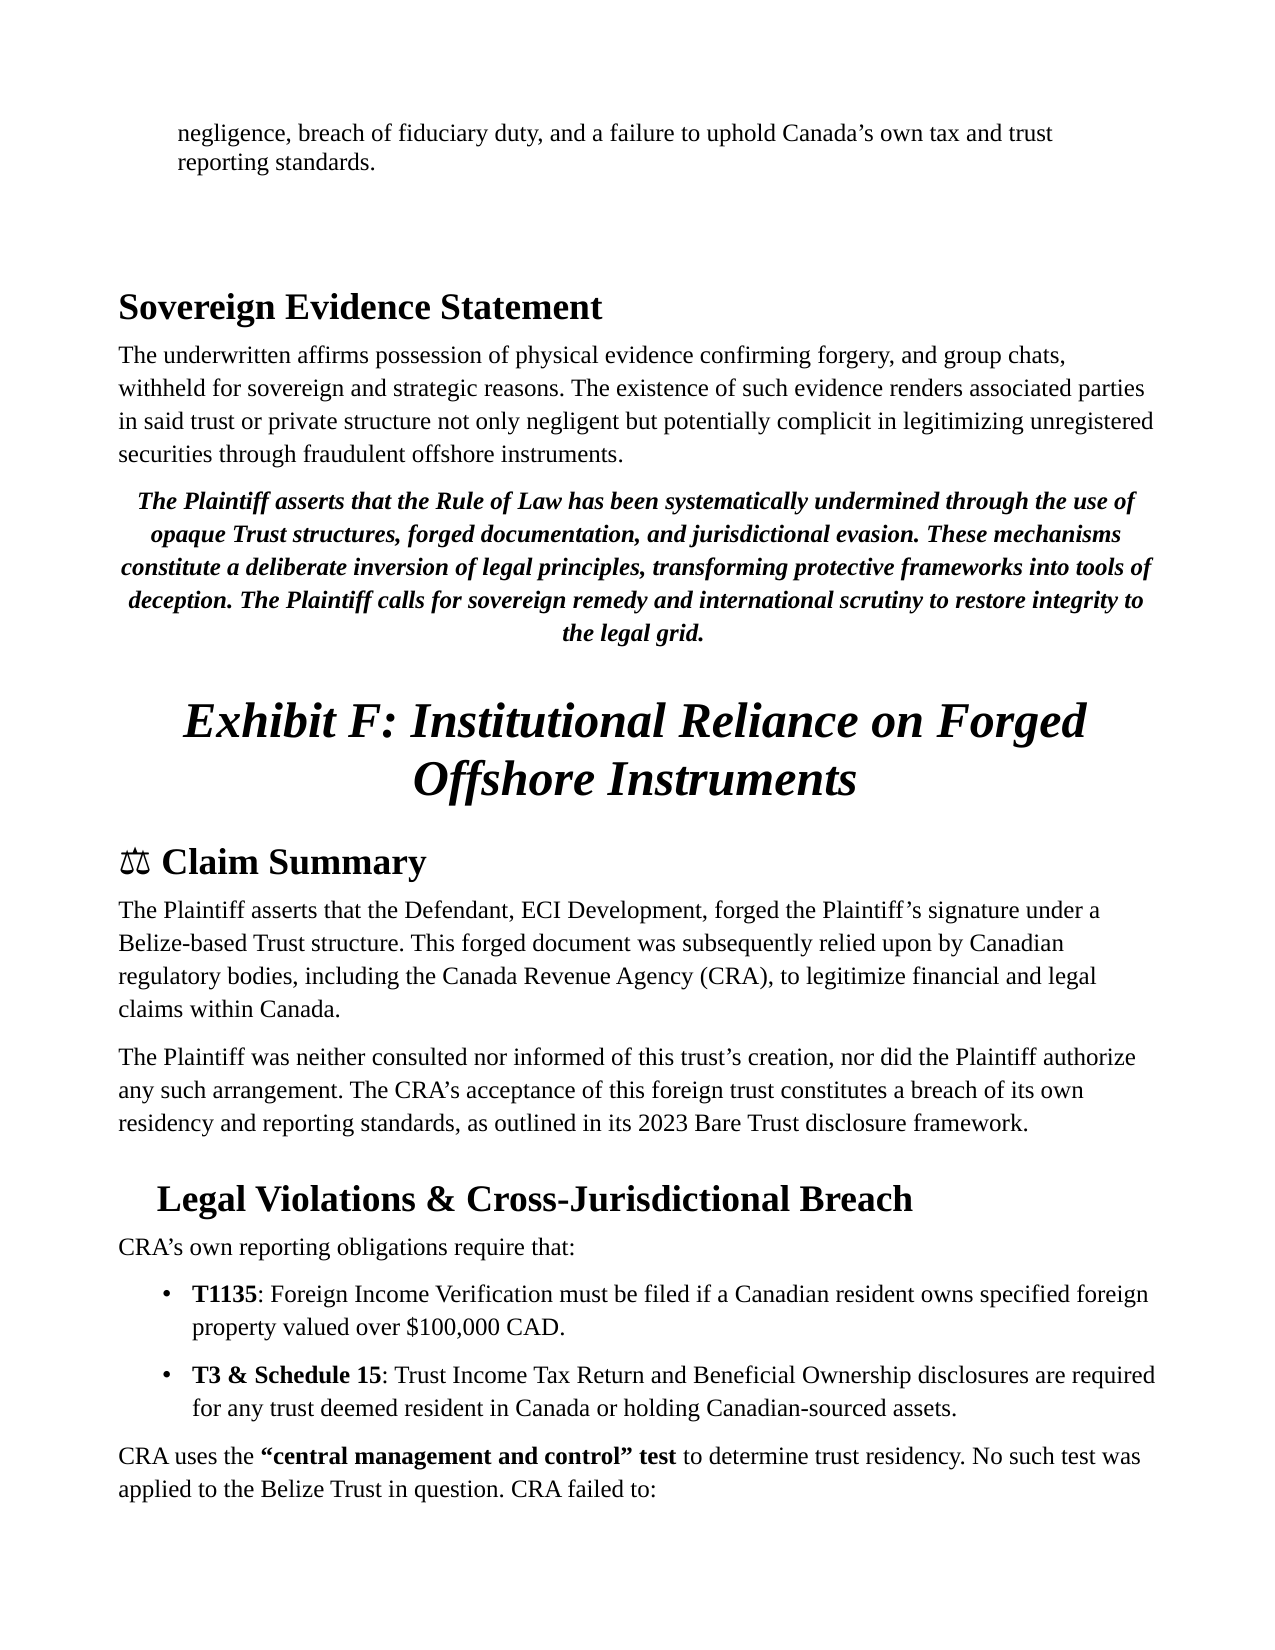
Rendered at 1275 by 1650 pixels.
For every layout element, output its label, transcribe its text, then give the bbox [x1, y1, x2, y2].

list T1135: Foreign Income Verification must be filed if a Canadian resident owns specified foreign property valued over $100,000 CAD. [162, 1279, 1157, 1341]
subtitle Sovereign Evidence Statement [118, 284, 1157, 327]
text negligence, breach of fiduciary duty, and a failure to uphold Canada’s own tax and trust reporting standards. [177, 118, 1098, 176]
text The Plaintiff was neither consulted nor informed of this trust’s creation, nor did the Plaintiff authorize any such arrangement. The CRA’s acceptance of this foreign trust constitutes a breach of its own residency and reporting standards, as outlined in its 2023 Bare Trust disclosure framework. [118, 1042, 1157, 1137]
subtitle Exhibit F: Institutional Reliance on Forged Offshore Instruments [118, 691, 1157, 806]
subtitle 🧠 Legal Violations & Cross-Jurisdictional Breach [118, 1176, 1157, 1219]
subtitle ⚖️ Claim Summary [118, 839, 1157, 883]
list T3 & Schedule 15: Trust Income Tax Return and Beneficial Ownership disclosures are required for any trust deemed resident in Canada or holding Canadian-sourced assets. [162, 1360, 1157, 1422]
text The underwritten affirms possession of physical evidence confirming forgery, and group chats, withheld for sovereign and strategic reasons. The existence of such evidence renders associated parties in said trust or private structure not only negligent but potentially complicit in legitimizing unregistered securities through fraudulent offshore instruments. [118, 340, 1157, 468]
text The Plaintiff asserts that the Rule of Law has been systematically undermined through the use of opaque Trust structures, forged documentation, and jurisdictional evasion. These mechanisms constitute a deliberate inversion of legal principles, transforming protective frameworks into tools of deception. The Plaintiff calls for sovereign remedy and international scrutiny to restore integrity to the legal grid. [118, 486, 1157, 647]
text The Plaintiff asserts that the Defendant, ECI Development, forged the Plaintiff’s signature under a Belize-based Trust structure. This forged document was subsequently relied upon by Canadian regulatory bodies, including the Canada Revenue Agency (CRA), to legitimize financial and legal claims within Canada. [118, 895, 1157, 1023]
text CRA’s own reporting obligations require that: [118, 1232, 1157, 1261]
text CRA uses the “central management and control” test to determine trust residency. No such test was applied to the Belize Trust in question. CRA failed to: [118, 1441, 1157, 1502]
